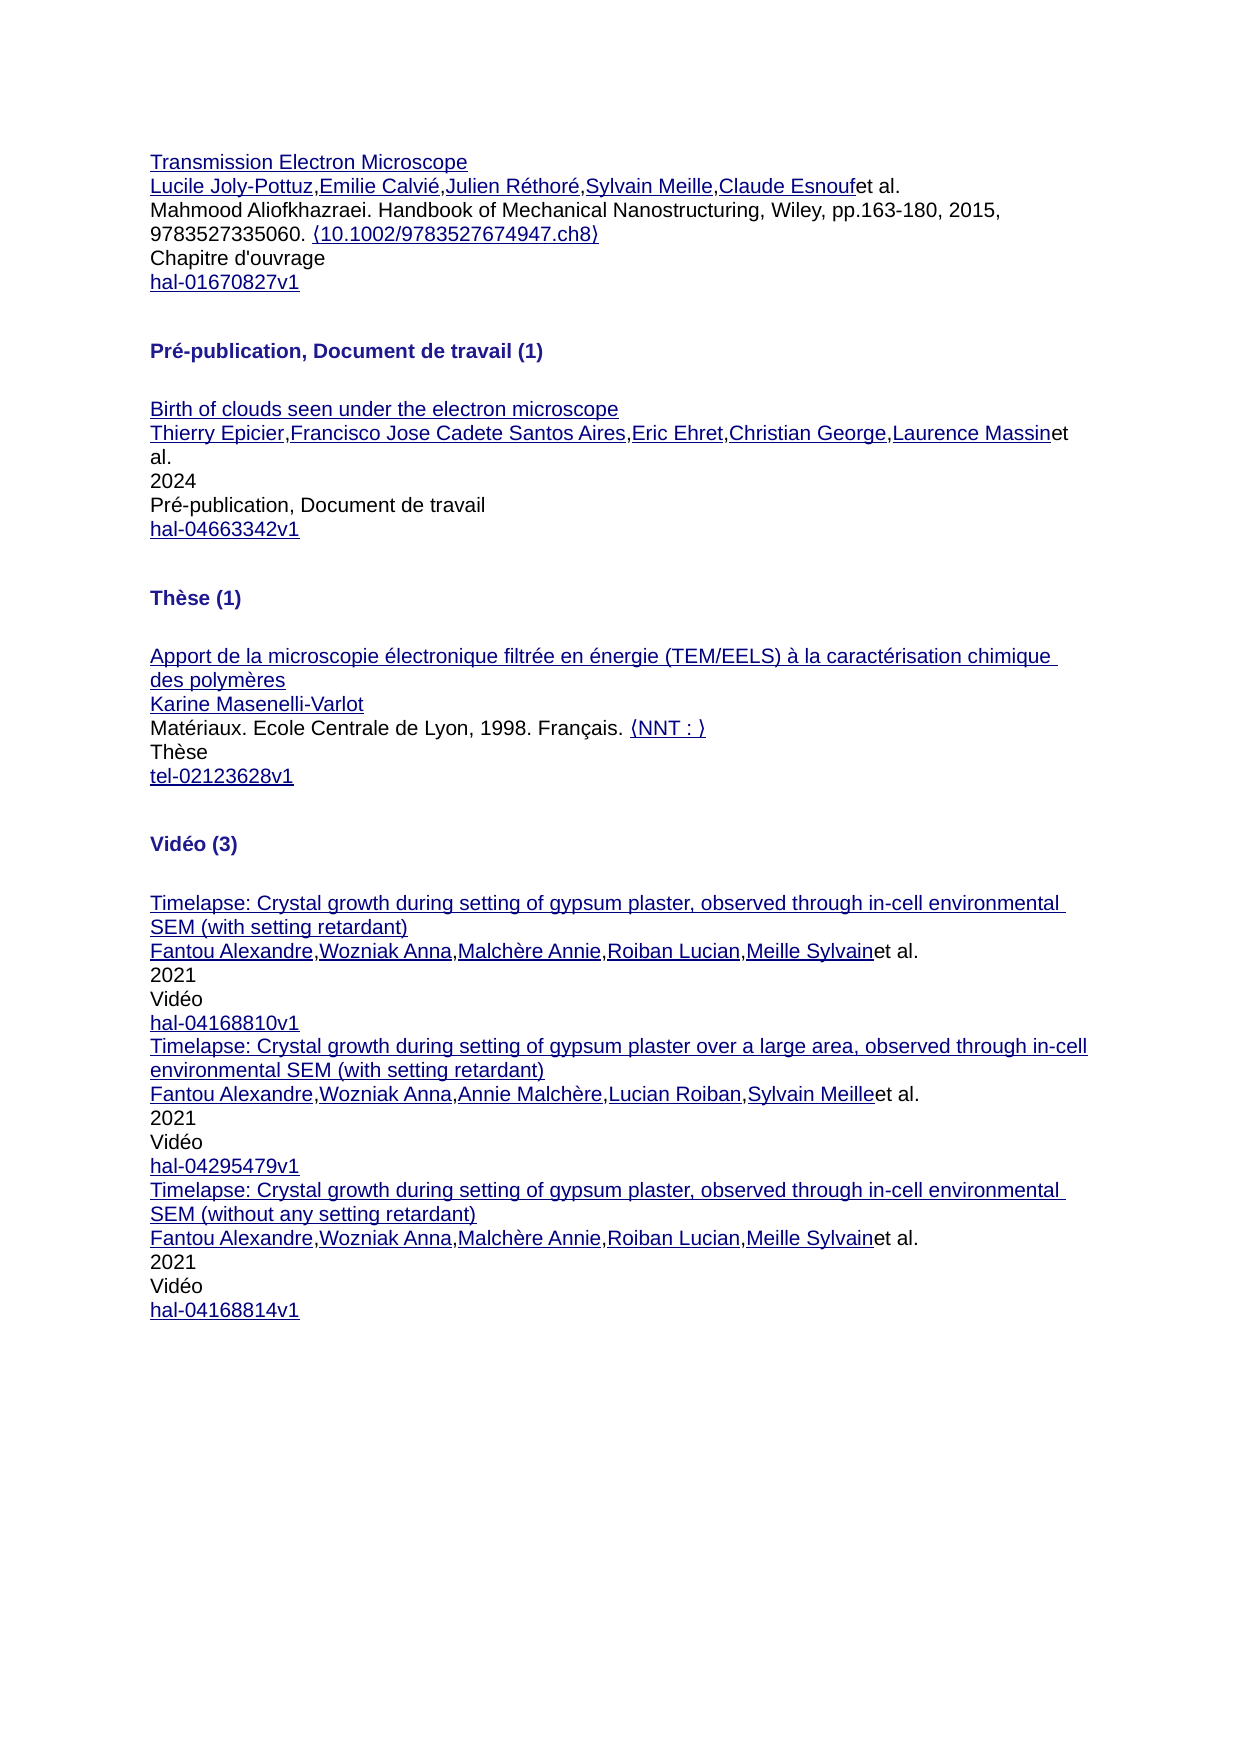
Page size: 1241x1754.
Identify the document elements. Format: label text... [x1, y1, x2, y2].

subtitle Vidéo (3) [150, 832, 1090, 856]
table_header Apport de la microscopie électronique filtrée en énergie (TEM/EELS) à la caractérisation chimique des polymères Karine Masenelli-Varlot Matériaux. Ecole Centrale de Lyon, 1998. Français. ⟨NNT : ⟩ Thèse tel-02123628v1 [150, 644, 1090, 787]
table_cell Timelapse: Crystal growth during setting of gypsum plaster, observed through in-cell environmental SEM (without any setting retardant) Fantou Alexandre,Wozniak Anna,Malchère Annie,Roiban Lucian,Meille Sylvainet al. 2021 Vidéo hal-04168814v1 [150, 1178, 1090, 1322]
table_header Mechanical Properties of Nanoparticles: Characterization by In situ Nanoindentation Inside a Transmission Electron Microscope Lucile Joly-Pottuz,Emilie Calvié,Julien Réthoré,Sylvain Meille,Claude Esnoufet al. Mahmood Aliofkhazraei. Handbook of Mechanical Nanostructuring, Wiley, pp.163-180, 2015, 9783527335060. ⟨10.1002/9783527674947.ch8⟩ Chapitre d'ouvrage hal-01670827v1 [150, 150, 1090, 294]
table_cell Timelapse: Crystal growth during setting of gypsum plaster over a large area, observed through in-cell environmental SEM (with setting retardant) Fantou Alexandre,Wozniak Anna,Annie Malchère,Lucian Roiban,Sylvain Meilleet al. 2021 Vidéo hal-04295479v1 [150, 1034, 1090, 1178]
table_header Timelapse: Crystal growth during setting of gypsum plaster, observed through in-cell environmental SEM (with setting retardant) Fantou Alexandre,Wozniak Anna,Malchère Annie,Roiban Lucian,Meille Sylvainet al. 2021 Vidéo hal-04168810v1 [150, 891, 1090, 1034]
table_header Birth of clouds seen under the electron microscope Thierry Epicier,Francisco Jose Cadete Santos Aires,Eric Ehret,Christian George,Laurence Massinet al. 2024 Pré-publication, Document de travail hal-04663342v1 [150, 397, 1090, 541]
subtitle Pré-publication, Document de travail (1) [150, 338, 1090, 362]
subtitle Thèse (1) [150, 585, 1090, 609]
